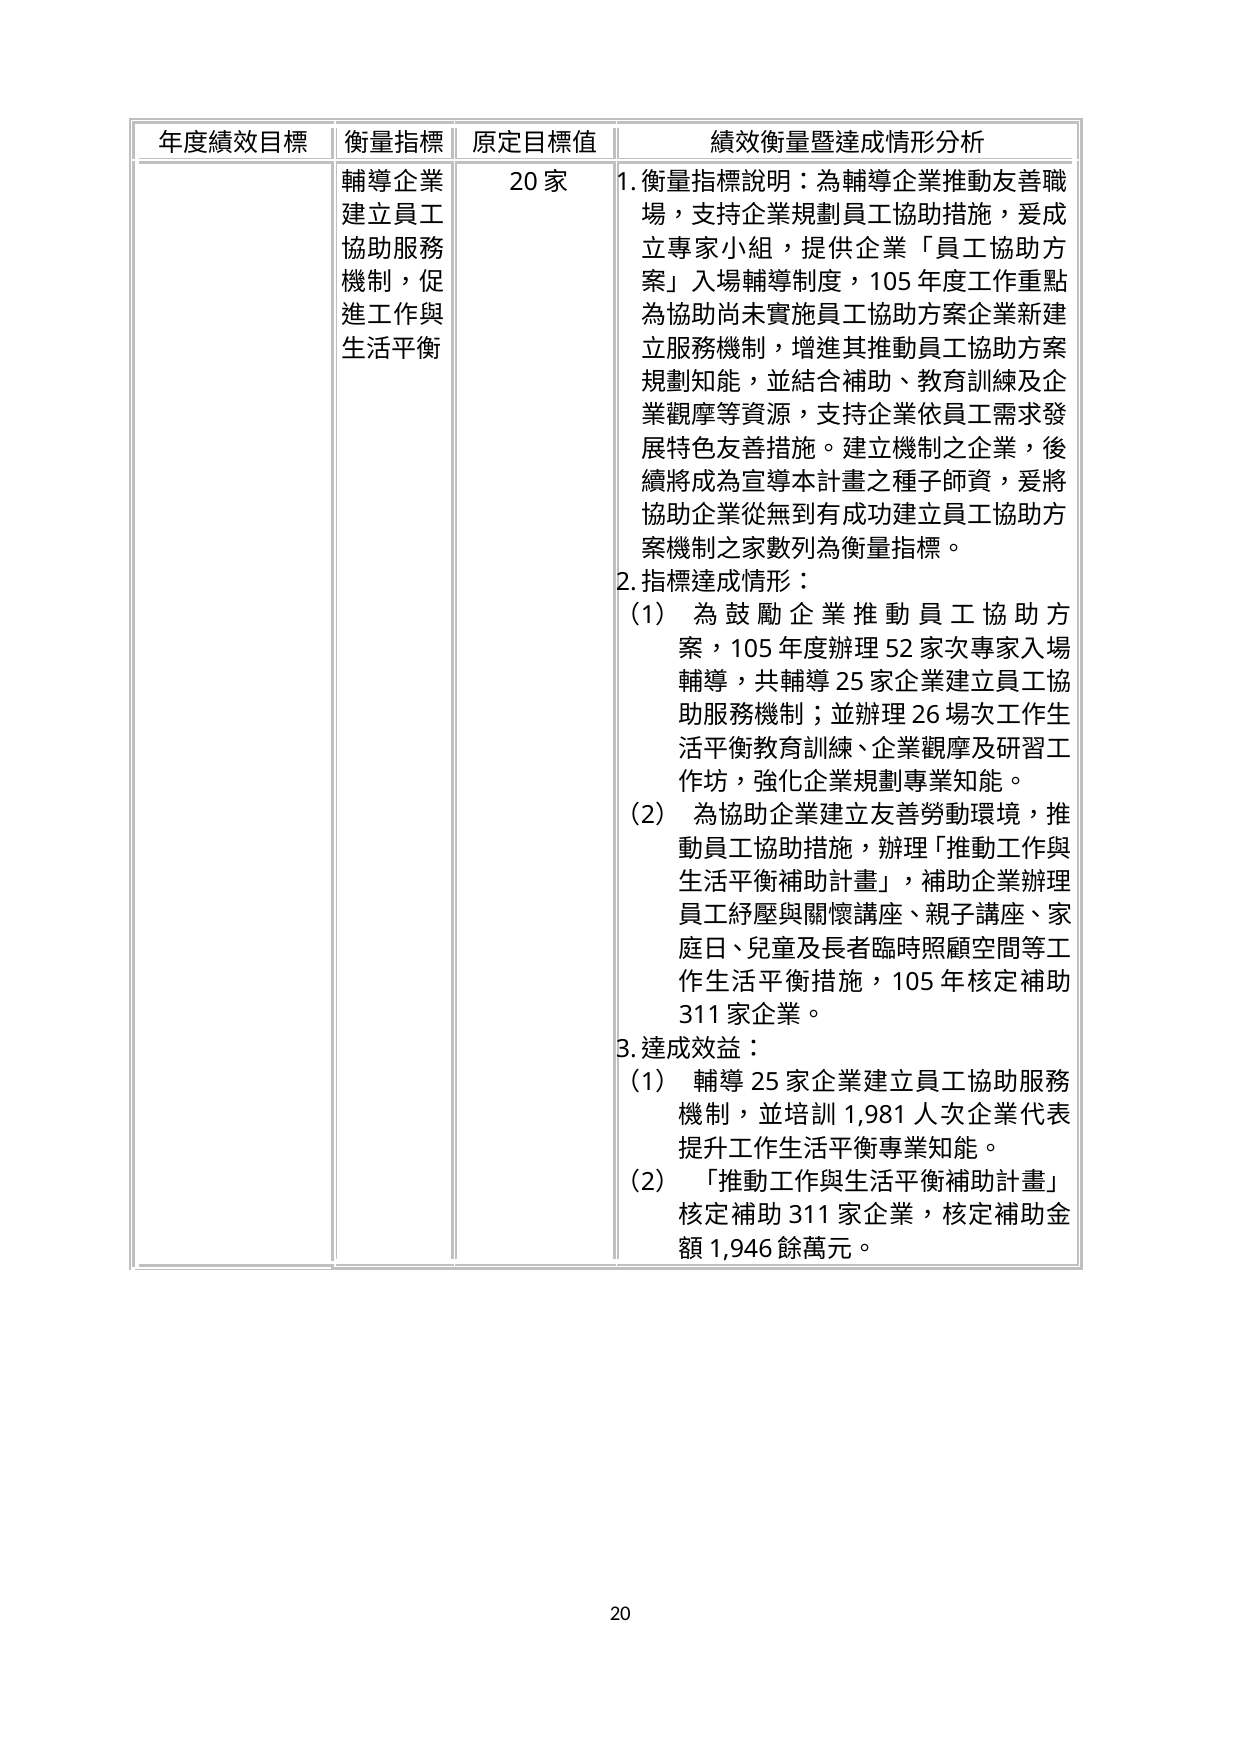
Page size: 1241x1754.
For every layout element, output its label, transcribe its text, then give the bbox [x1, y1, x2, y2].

table_cell [132, 158, 334, 1264]
table_cell 輔導企業建立員工協助服務機制，促進工作與生活平衡 [334, 158, 454, 1264]
table_header 年度績效目標 [135, 124, 334, 158]
table_header 績效衡量暨達成情形分析 [616, 120, 1080, 158]
table_header 衡量指標 [334, 120, 454, 158]
table_header 原定目標值 [454, 120, 616, 158]
table_cell 20家 [454, 158, 616, 1264]
table_cell 衡量指標說明：為輔導企業推動友善職場，支持企業規劃員工協助措施，爰成立專家小組，提供企業「員工協助方案」入場輔導制度，105年度工作重點為協助尚未實施員工協助方案企業新建立服務機制，增進其推動員工協助方案規劃知能，並結合補助、教育訓練及企業觀摩等資源，支持企業依員工需求發展特色友善措施。建立機制之企業，後續將成為宣導本計畫之種子師資，爰將協助企業從無到有成功建立員工協助方案機制之家數列為衡量指標。 指標達成情形： 為鼓勵企業推動員工協助方案，105年度辦理52家次專家入場輔導，共輔導25家企業建立員工協助服務機制；並辦理26場次工作生活平衡教育訓練、企業觀摩及研習工作坊，強化企業規劃專業知能。 為協助企業建立友善勞動環境，推動員工協助措施，辦理「推動工作與生活平衡補助計畫」，補助企業辦理員工紓壓與關懷講座、親子講座、家庭日、兒童及長者臨時照顧空間等工作生活平衡措施，105年核定補助311家企業。 達成效益： 輔導25家企業建立員工協助服務機制，並培訓1,981人次企業代表提升工作生活平衡專業知能。 「推動工作與生活平衡補助計畫」核定補助311家企業，核定補助金額1,946餘萬元。 [616, 158, 1080, 1264]
